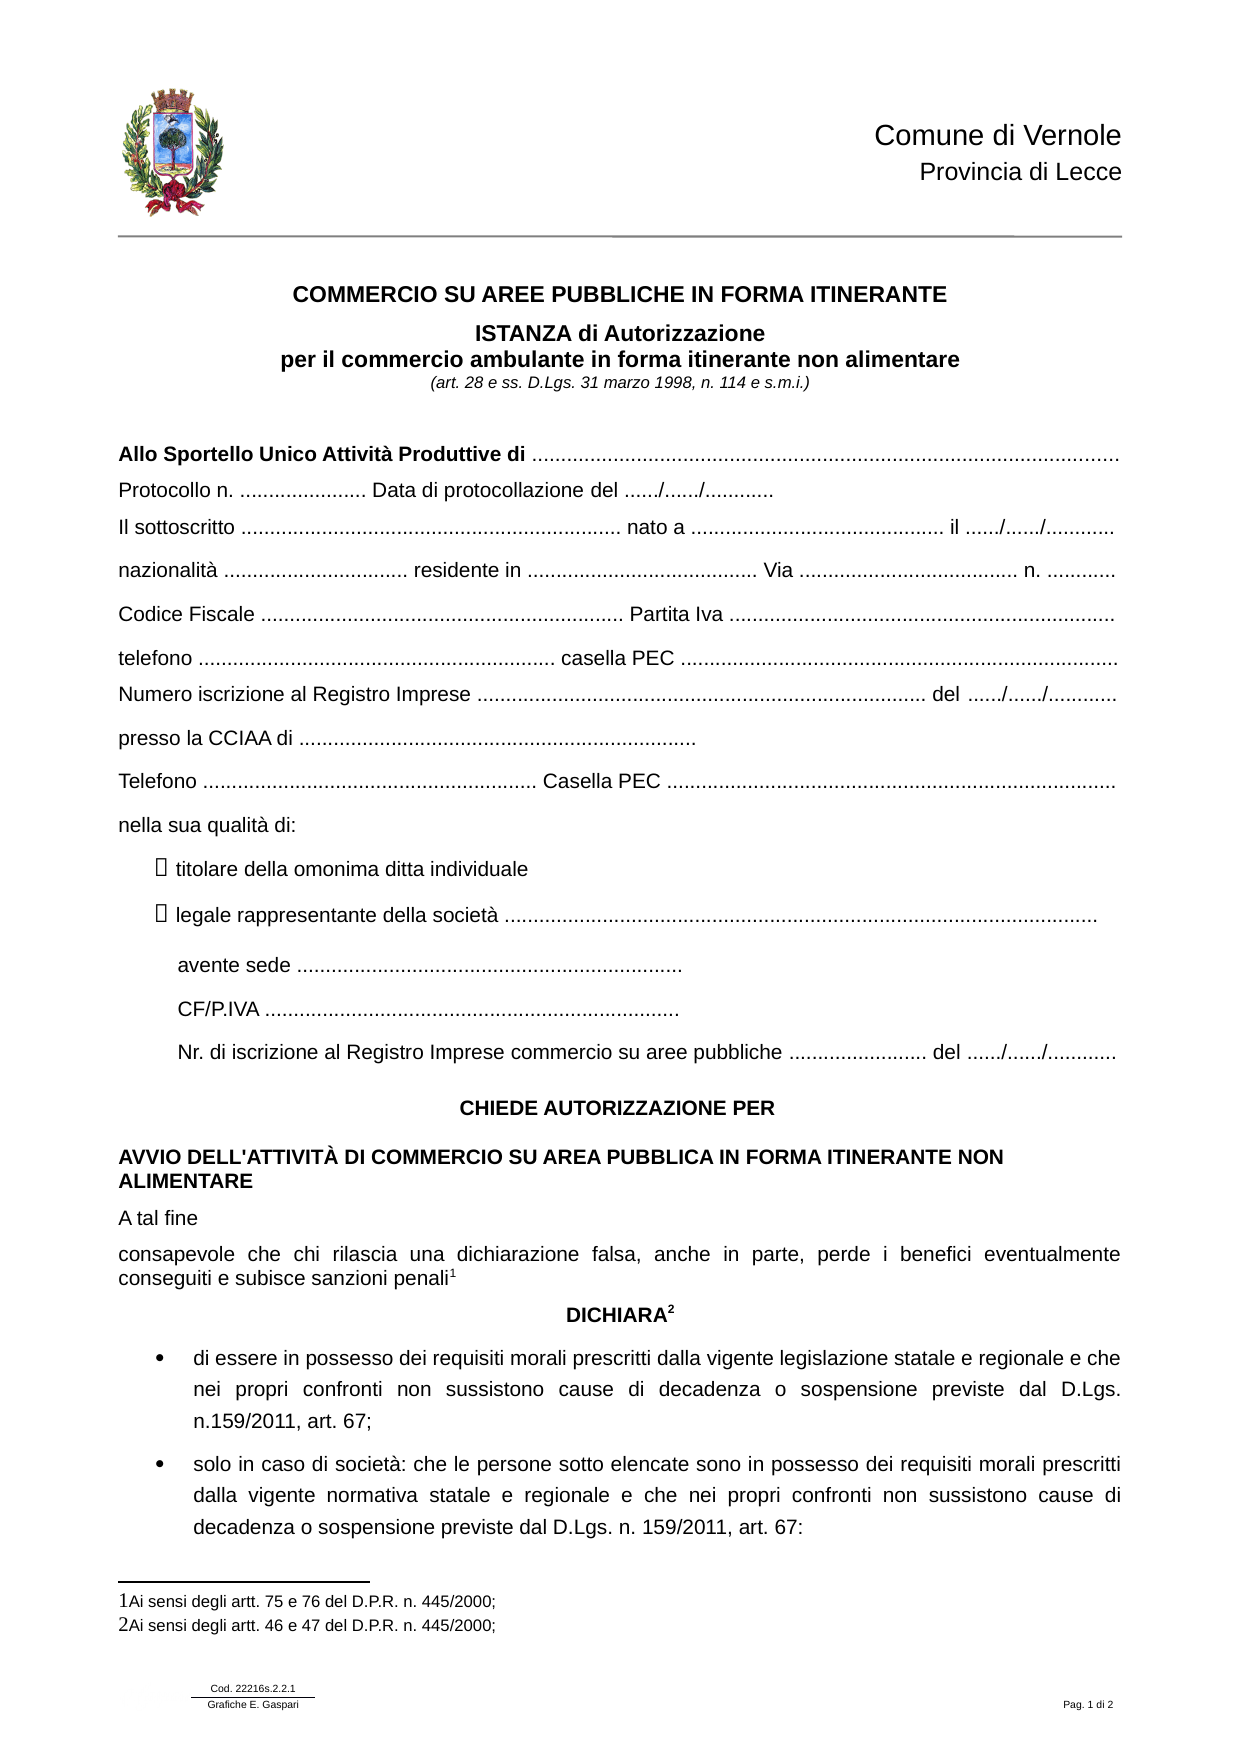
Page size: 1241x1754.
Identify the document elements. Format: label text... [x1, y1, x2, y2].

table_header COMMERCIO SU AREE PUBBLICHE IN FORMA ITINERANTE ISTANZA di Autorizzazione per il commercio ambulante in forma itinerante non alimentare (art. 28 e ss. D.Lgs. 31 marzo 1998, n. 114 e s.m.i.) [118, 256, 1122, 417]
text Nr. di iscrizione al Registro Imprese commercio su aree pubbliche ........................ del ....../....../............ [177, 1040, 1122, 1064]
text CF/P.IVA ........................................................................ [177, 996, 1122, 1020]
text Ai sensi degli artt. 75 e 76 del D.P.R. n. 445/2000; [118, 1588, 1122, 1612]
text presso la CCIAA di ..................................................................... [118, 726, 1122, 749]
text avente sede ................................................................... [177, 953, 1122, 977]
picture [122, 87, 224, 219]
text telefono .............................................................. casella PEC ............................................................................ [118, 646, 1122, 669]
text Ai sensi degli artt. 46 e 47 del D.P.R. n. 445/2000; [118, 1612, 1122, 1636]
text nella sua qualità di: [118, 813, 1122, 837]
text AVVIO DELL'ATTIVITÀ DI COMMERCIO SU AREA PUBBLICA IN FORMA ITINERANTE NON ALIMENTARE [118, 1145, 1122, 1193]
text Numero iscrizione al Registro Imprese .............................................................................. del ....../....../............ [118, 682, 1122, 706]
text Comune di Vernole [224, 118, 1122, 152]
text nazionalità ................................ residente in ........................................ Via ...................................... n. ............ [118, 558, 1122, 582]
text Protocollo n. ...................... Data di protocollazione del ....../....../............ [118, 478, 1122, 502]
text Provincia di Lecce [224, 157, 1122, 185]
text  legale rappresentante della società ....................................................................................................... [153, 896, 1122, 930]
list di essere in possesso dei requisiti morali prescritti dalla vigente legislazione statale e regionale e che nei propri confronti non sussistono cause di decadenza o sospensione previste dal D.Lgs. n.159/2011, art. 67; [156, 1346, 1122, 1432]
text CHIEDE AUTORIZZAZIONE PER [118, 1096, 1122, 1120]
text consapevole che chi rilascia una dichiarazione falsa, anche in parte, perde i benefici eventualmente conseguiti e subisce sanzioni penali [118, 1242, 1122, 1290]
text Telefono .......................................................... Casella PEC .............................................................................. [118, 769, 1122, 793]
text A tal fine [118, 1206, 1122, 1229]
text  titolare della omonima ditta individuale [153, 849, 1122, 883]
text DICHIARA [118, 1302, 1122, 1326]
text Il sottoscritto .................................................................. nato a ............................................ il ....../....../............ [118, 514, 1122, 538]
text Allo Sportello Unico Attività Produttive di [118, 442, 1122, 466]
list solo in caso di società: che le persone sotto elencate sono in possesso dei requisiti morali prescritti dalla vigente normativa statale e regionale e che nei propri confronti non sussistono cause di decadenza o sospensione previste dal D.Lgs. n. 159/2011, art. 67: [156, 1452, 1122, 1538]
text Codice Fiscale ............................................................... Partita Iva ................................................................... [118, 602, 1122, 626]
